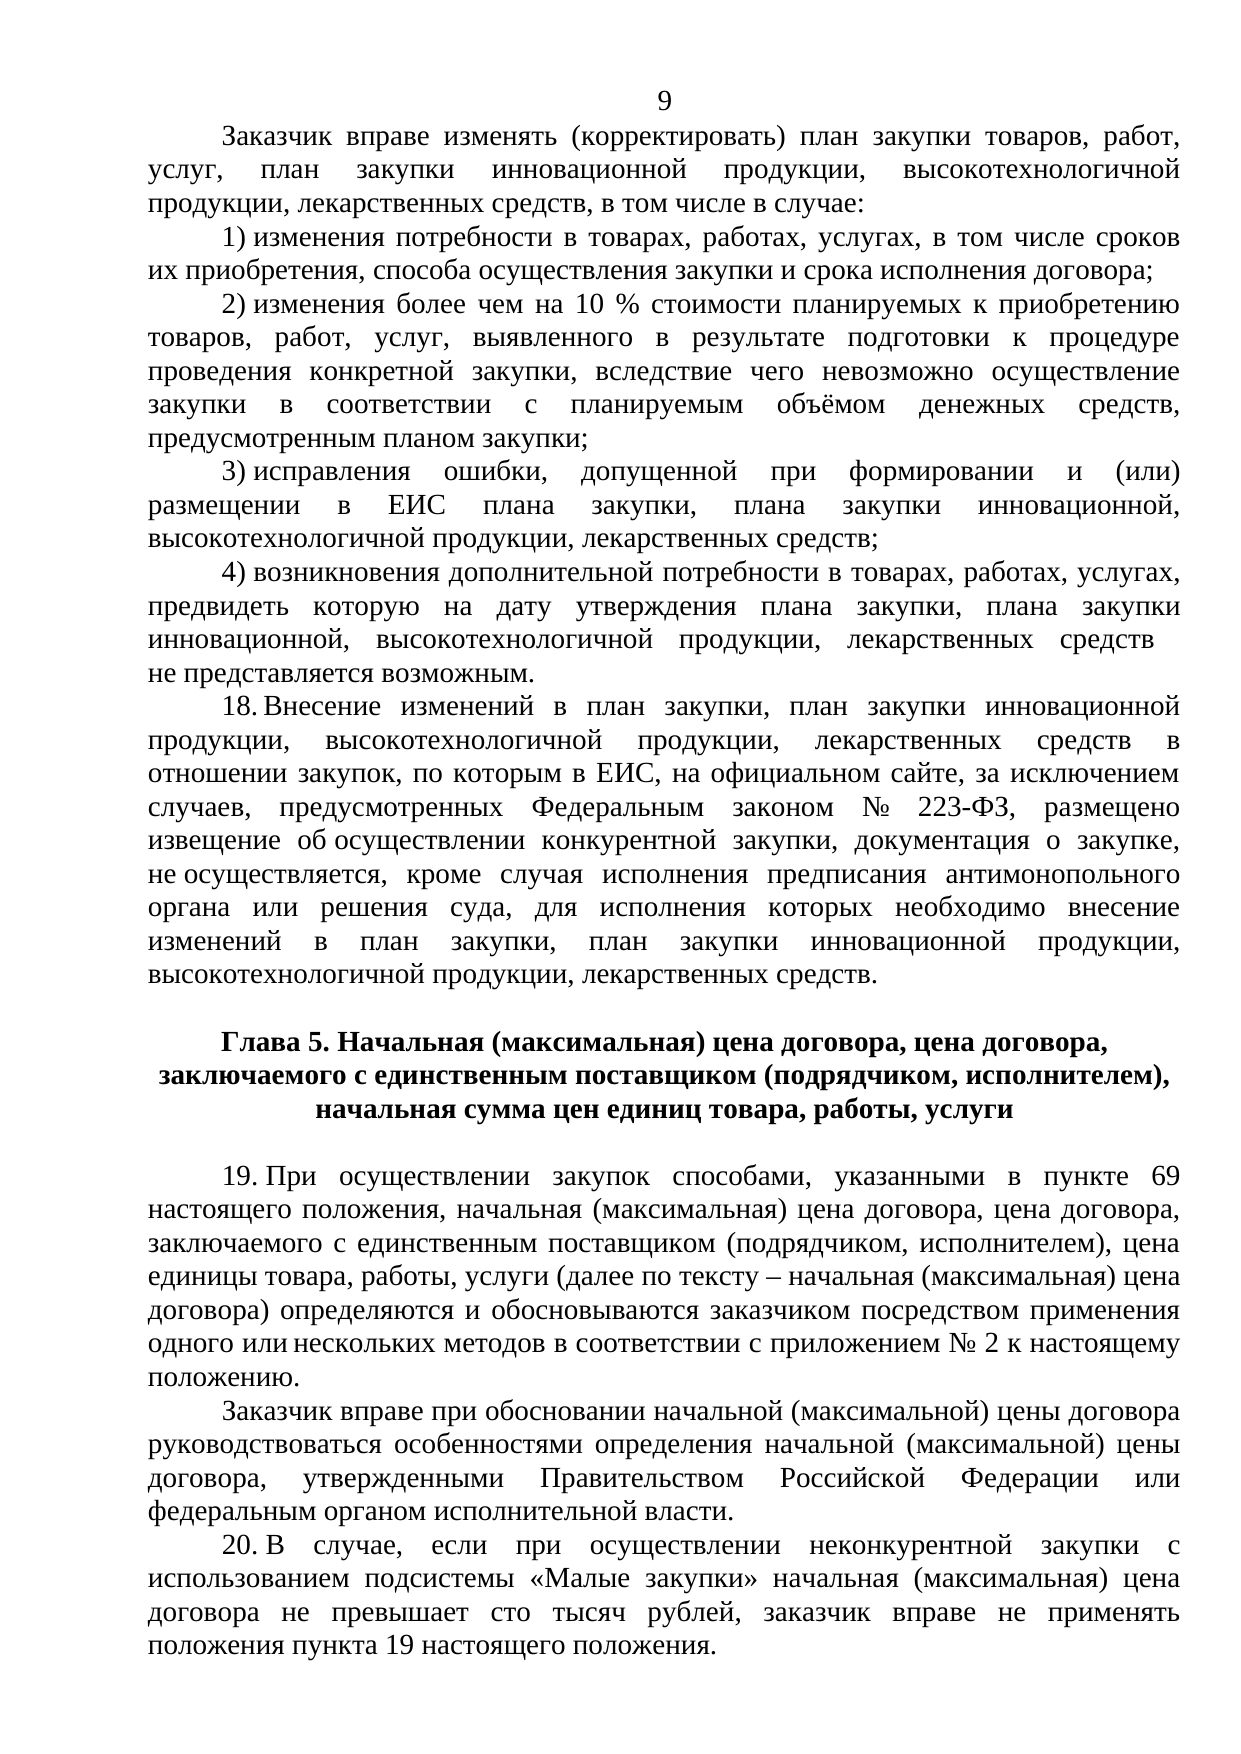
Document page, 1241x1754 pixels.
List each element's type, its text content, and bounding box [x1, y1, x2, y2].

text 2) изменения более чем на 10 % стоимости планируемых к приобретению товаров, работ, услуг, выявленного в результате подготовки к процедуре проведения конкретной закупки, вследствие чего невозможно осуществление закупки в соответствии с планируемым объёмом денежных средств, предусмотренным планом закупки; [148, 286, 1181, 453]
text 3) исправления ошибки, допущенной при формировании и (или) размещении в ЕИС плана закупки, плана закупки инновационной, высокотехнологичной продукции, лекарственных средств; [148, 453, 1181, 554]
text 4) возникновения дополнительной потребности в товарах, работах, услугах, предвидеть которую на дату утверждения плана закупки, плана закупки инновационной, высокотехнологичной продукции, лекарственных средств не представляется возможным. [148, 554, 1181, 688]
text 18. Внесение изменений в план закупки, план закупки инновационной продукции, высокотехнологичной продукции, лекарственных средств в отношении закупок, по которым в ЕИС, на официальном сайте, за исключением случаев, предусмотренных Федеральным законом № 223-ФЗ, размещено извещение об осуществлении конкурентной закупки, документация о закупке, не осуществляется, кроме случая исполнения предписания антимонопольного органа или решения суда, для исполнения которых необходимо внесение изменений в план закупки, план закупки инновационной продукции, высокотехнологичной продукции, лекарственных средств. [148, 688, 1181, 990]
text Глава 5. Начальная (максимальная) цена договора, цена договора, заключаемого с единственным поставщиком (подрядчиком, исполнителем), начальная сумма цен единиц товара, работы, услуги [148, 1024, 1181, 1158]
text Заказчик вправе при обосновании начальной (максимальной) цены договора руководствоваться особенностями определения начальной (максимальной) цены договора, утвержденными Правительством Российской Федерации или федеральным органом исполнительной власти. [148, 1393, 1181, 1527]
text Заказчик вправе изменять (корректировать) план закупки товаров, работ, услуг, план закупки инновационной продукции, высокотехнологичной продукции, лекарственных средств, в том числе в случае: [148, 118, 1181, 219]
text 20. В случае, если при осуществлении неконкурентной закупки с использованием подсистемы «Малые закупки» начальная (максимальная) цена договора не превышает сто тысяч рублей, заказчик вправе не применять положения пункта 19 настоящего положения. [148, 1527, 1181, 1661]
text 1) изменения потребности в товарах, работах, услугах, в том числе сроков их приобретения, способа осуществления закупки и срока исполнения договора; [148, 219, 1181, 286]
text 19. При осуществлении закупок способами, указанными в пункте 69 настоящего положения, начальная (максимальная) цена договора, цена договора, заключаемого с единственным поставщиком (подрядчиком, исполнителем), цена единицы товара, работы, услуги (далее по тексту – начальная (максимальная) цена договора) определяются и обосновываются заказчиком посредством применения одного или нескольких методов в соответствии с приложением № 2 к настоящему положению. [148, 1158, 1181, 1393]
